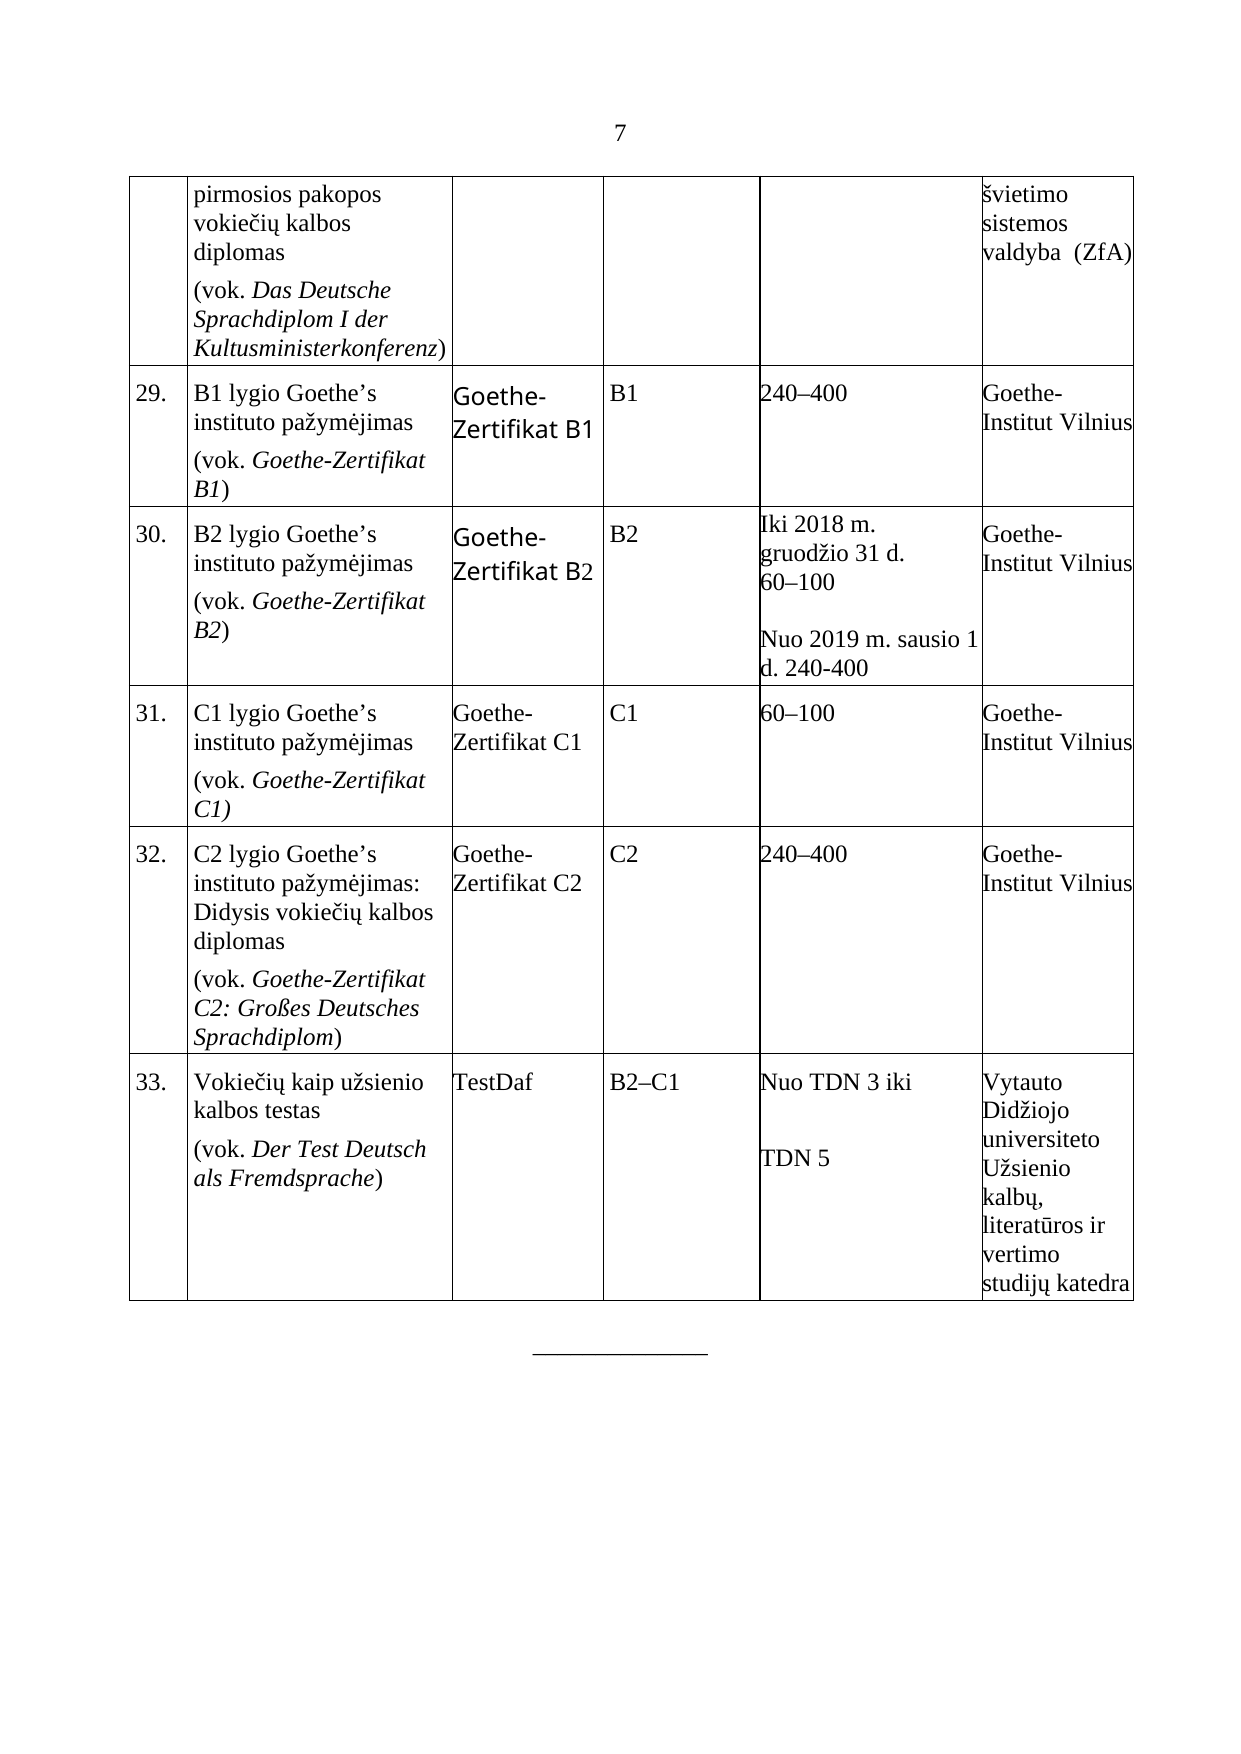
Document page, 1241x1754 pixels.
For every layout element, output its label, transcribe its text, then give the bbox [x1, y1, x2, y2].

table_cell Iki 2018 m. gruodžio 31 d. 60–100 Nuo 2019 m. sausio 1 d. 240-400 [761, 507, 982, 685]
table_cell Goethe-Zertifikat C1 [453, 686, 603, 826]
table_cell Goethe-Institut Vilnius [983, 686, 1133, 826]
table_cell Goethe-Institut Vilnius [983, 366, 1133, 506]
table_cell 30. [130, 507, 187, 685]
table_cell Goethe-Zertifikat B1 [453, 366, 603, 506]
table_cell 240–400 [761, 366, 982, 506]
table_cell 29. [130, 366, 187, 506]
table_cell 240–400 [761, 827, 982, 1053]
table_cell B2 [604, 507, 759, 685]
table_cell [453, 177, 603, 364]
table_cell Vytauto Didžiojo universiteto Užsienio kalbų, literatūros ir vertimo studijų katedra [983, 1054, 1133, 1300]
table_cell [130, 177, 187, 364]
table_cell C2 [604, 827, 759, 1053]
table_cell B2 lygio Goethe’s instituto pažymėjimas (vok. Goethe-Zertifikat B2) [188, 507, 452, 685]
table_cell pirmosios pakopos vokiečių kalbos diplomas (vok. Das Deutsche Sprachdiplom I der Kultusministerkonferenz) [188, 177, 452, 364]
table_cell 60–100 [761, 686, 982, 826]
table_cell Goethe-Zertifikat B2 [453, 507, 603, 685]
table_cell B1 lygio Goethe’s instituto pažymėjimas (vok. Goethe-Zertifikat B1) [188, 366, 452, 506]
table_cell Nuo TDN 3 iki TDN 5 [761, 1054, 982, 1300]
table_cell Goethe-Institut Vilnius [983, 827, 1133, 1053]
table_cell Goethe-Institut Vilnius [983, 507, 1133, 685]
table_cell [604, 177, 759, 364]
table_cell C1 lygio Goethe’s instituto pažymėjimas (vok. Goethe-Zertifikat C1) [188, 686, 452, 826]
table_cell TestDaf [453, 1054, 603, 1300]
table_cell B2–C1 [604, 1054, 759, 1300]
table_cell Goethe-Zertifikat C2 [453, 827, 603, 1053]
table_cell švietimo sistemos valdyba (ZfA) [983, 177, 1133, 364]
table_cell 33. [130, 1054, 187, 1300]
table_cell 31. [130, 686, 187, 826]
table_cell Vokiečių kaip užsienio kalbos testas (vok. Der Test Deutsch als Fremdsprache) [188, 1054, 452, 1300]
table_cell C2 lygio Goethe’s instituto pažymėjimas: Didysis vokiečių kalbos diplomas (vok. Goethe-Zertifikat C2: Großes Deutsches Sprachdiplom) [188, 827, 452, 1053]
table_cell C1 [604, 686, 759, 826]
table_cell 32. [130, 827, 187, 1053]
text ______________ [118, 1329, 1122, 1358]
table_cell [761, 177, 982, 364]
table_cell B1 [604, 366, 759, 506]
